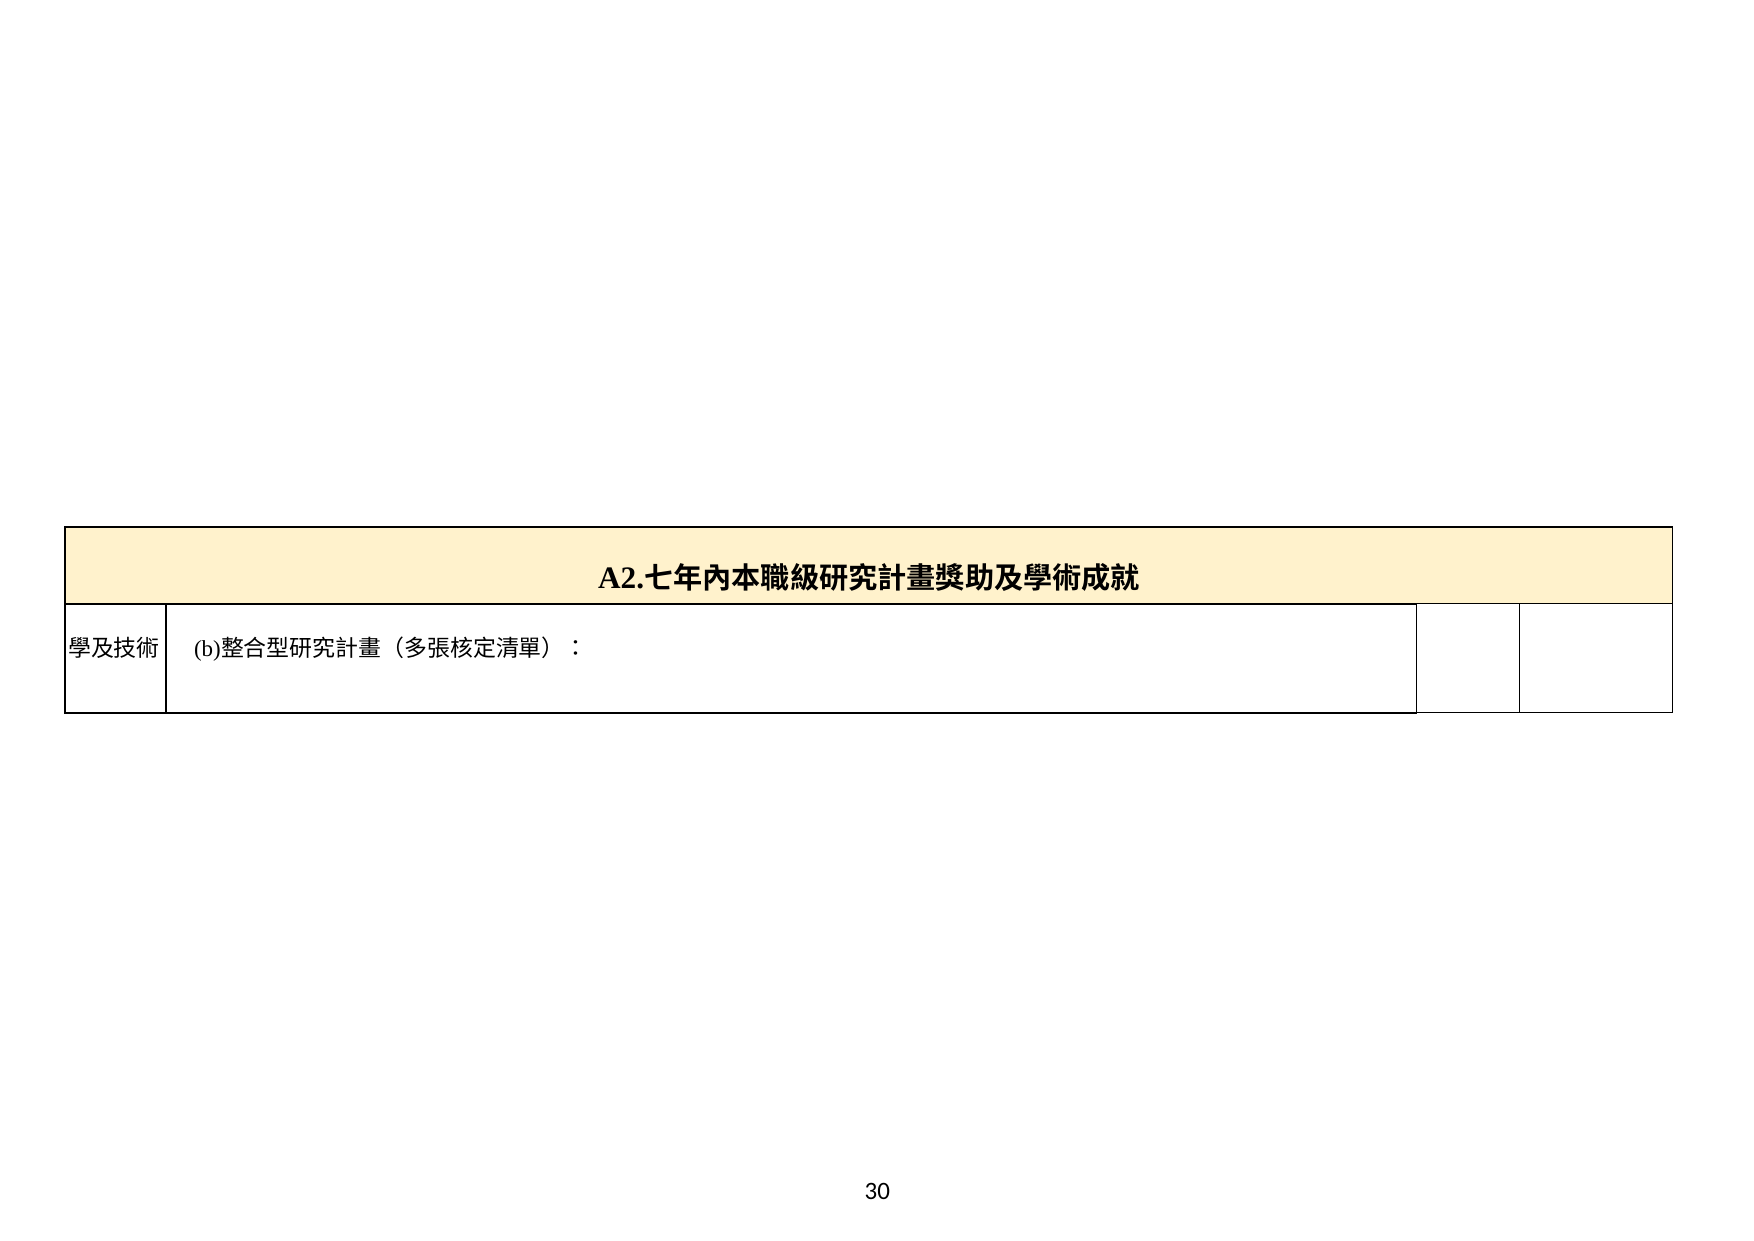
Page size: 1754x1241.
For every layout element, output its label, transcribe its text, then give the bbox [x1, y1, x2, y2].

table_cell [1520, 604, 1672, 712]
table_cell [1417, 604, 1519, 712]
table_cell (b)整合型研究計畫（多張核定清單）： [167, 605, 1416, 712]
table_header A2.七年內本職級研究計畫獎助及學術成就 [66, 528, 1672, 603]
table_cell 學及技術 [66, 605, 165, 712]
